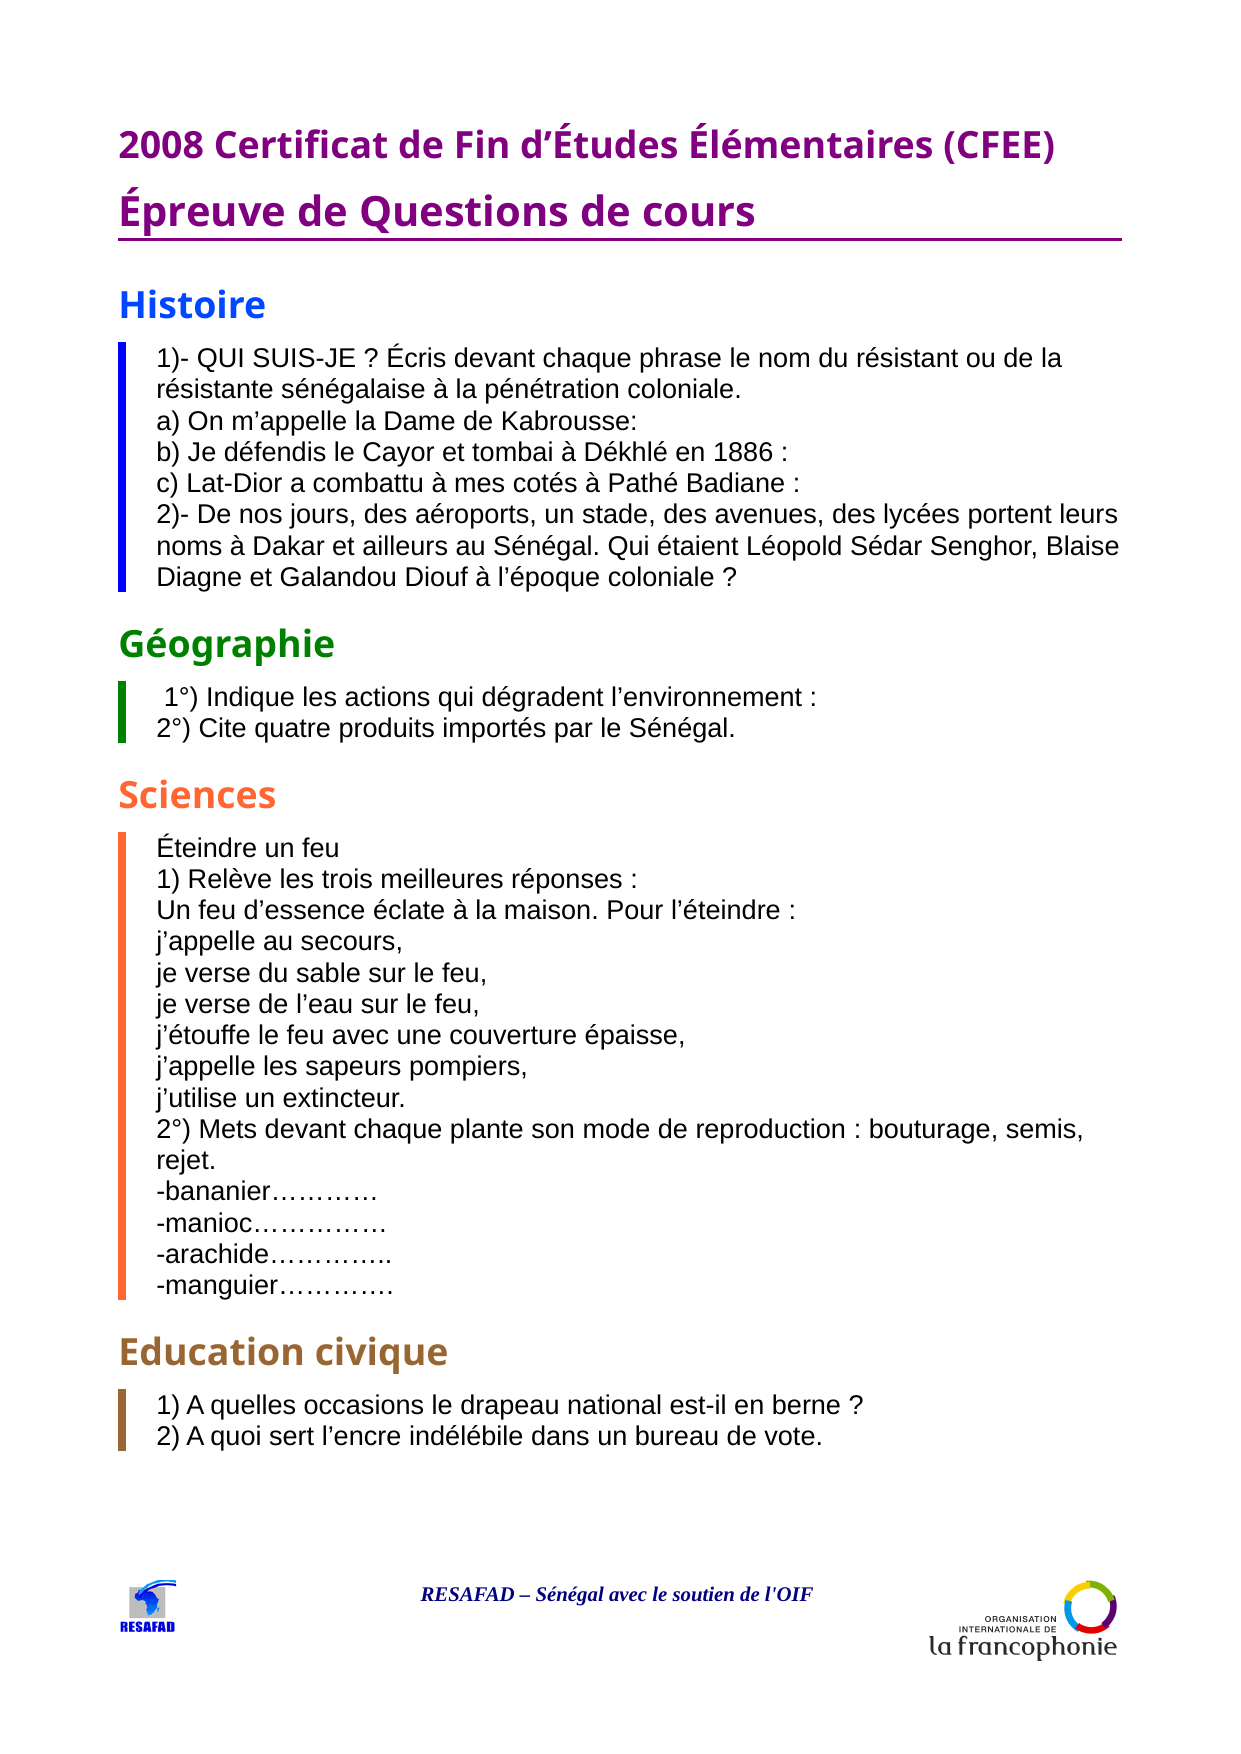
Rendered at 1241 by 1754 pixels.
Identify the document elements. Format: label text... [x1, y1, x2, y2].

text Éteindre un feu [126, 832, 1122, 863]
text Un feu d’essence éclate à la maison. Pour l’éteindre : [126, 894, 1122, 925]
text j’étouffe le feu avec une couverture épaisse, [126, 1019, 1122, 1050]
text 1°) Indique les actions qui dégradent l’environnement : [126, 681, 1122, 712]
text 2) A quoi sert l’encre indélébile dans un bureau de vote. [126, 1420, 1122, 1451]
text je verse du sable sur le feu, [126, 957, 1122, 988]
text 2)- De nos jours, des aéroports, un stade, des avenues, des lycées portent leurs noms à Dakar et ailleurs au Sénégal. Qui étaient Léopold Sédar Senghor, Blaise Diagne et Galandou Diouf à l’époque coloniale ? [126, 498, 1122, 592]
text 1) A quelles occasions le drapeau national est-il en berne ? [126, 1389, 1122, 1420]
text 1) Relève les trois meilleures réponses : [126, 863, 1122, 894]
text 2008 Certificat de Fin d’Études Élémentaires (CFEE) [118, 118, 1122, 169]
text a) On m’appelle la Dame de Kabrousse: [126, 404, 1122, 436]
text Épreuve de Questions de cours [118, 182, 1122, 238]
text -manguier…………. [126, 1269, 1122, 1300]
text j’appelle au secours, [126, 925, 1122, 957]
text c) Lat-Dior a combattu à mes cotés à Pathé Badiane : [126, 467, 1122, 498]
text 2°) Mets devant chaque plante son mode de reproduction : bouturage, semis, rejet. [126, 1113, 1122, 1175]
subtitle 1)- QUI SUIS-JE ? Écris devant chaque phrase le nom du résistant ou de la résistante sénégalaise à la pénétration coloniale. [126, 342, 1122, 404]
picture [922, 1578, 1124, 1668]
picture [120, 1580, 177, 1632]
text -manioc…………… [126, 1207, 1122, 1238]
text 2°) Cite quatre produits importés par le Sénégal. [126, 712, 1122, 743]
subtitle Sciences [118, 768, 1122, 819]
text j’utilise un extincteur. [126, 1082, 1122, 1113]
subtitle Géographie [118, 617, 1122, 668]
text b) Je défendis le Cayor et tombai à Dékhlé en 1886 : [126, 436, 1122, 467]
text je verse de l’eau sur le feu, [126, 988, 1122, 1019]
text -bananier………… [126, 1175, 1122, 1207]
text -arachide………….. [126, 1238, 1122, 1269]
subtitle Education civique [118, 1325, 1122, 1376]
text j’appelle les sapeurs pompiers, [126, 1050, 1122, 1082]
subtitle Histoire [118, 278, 1122, 329]
